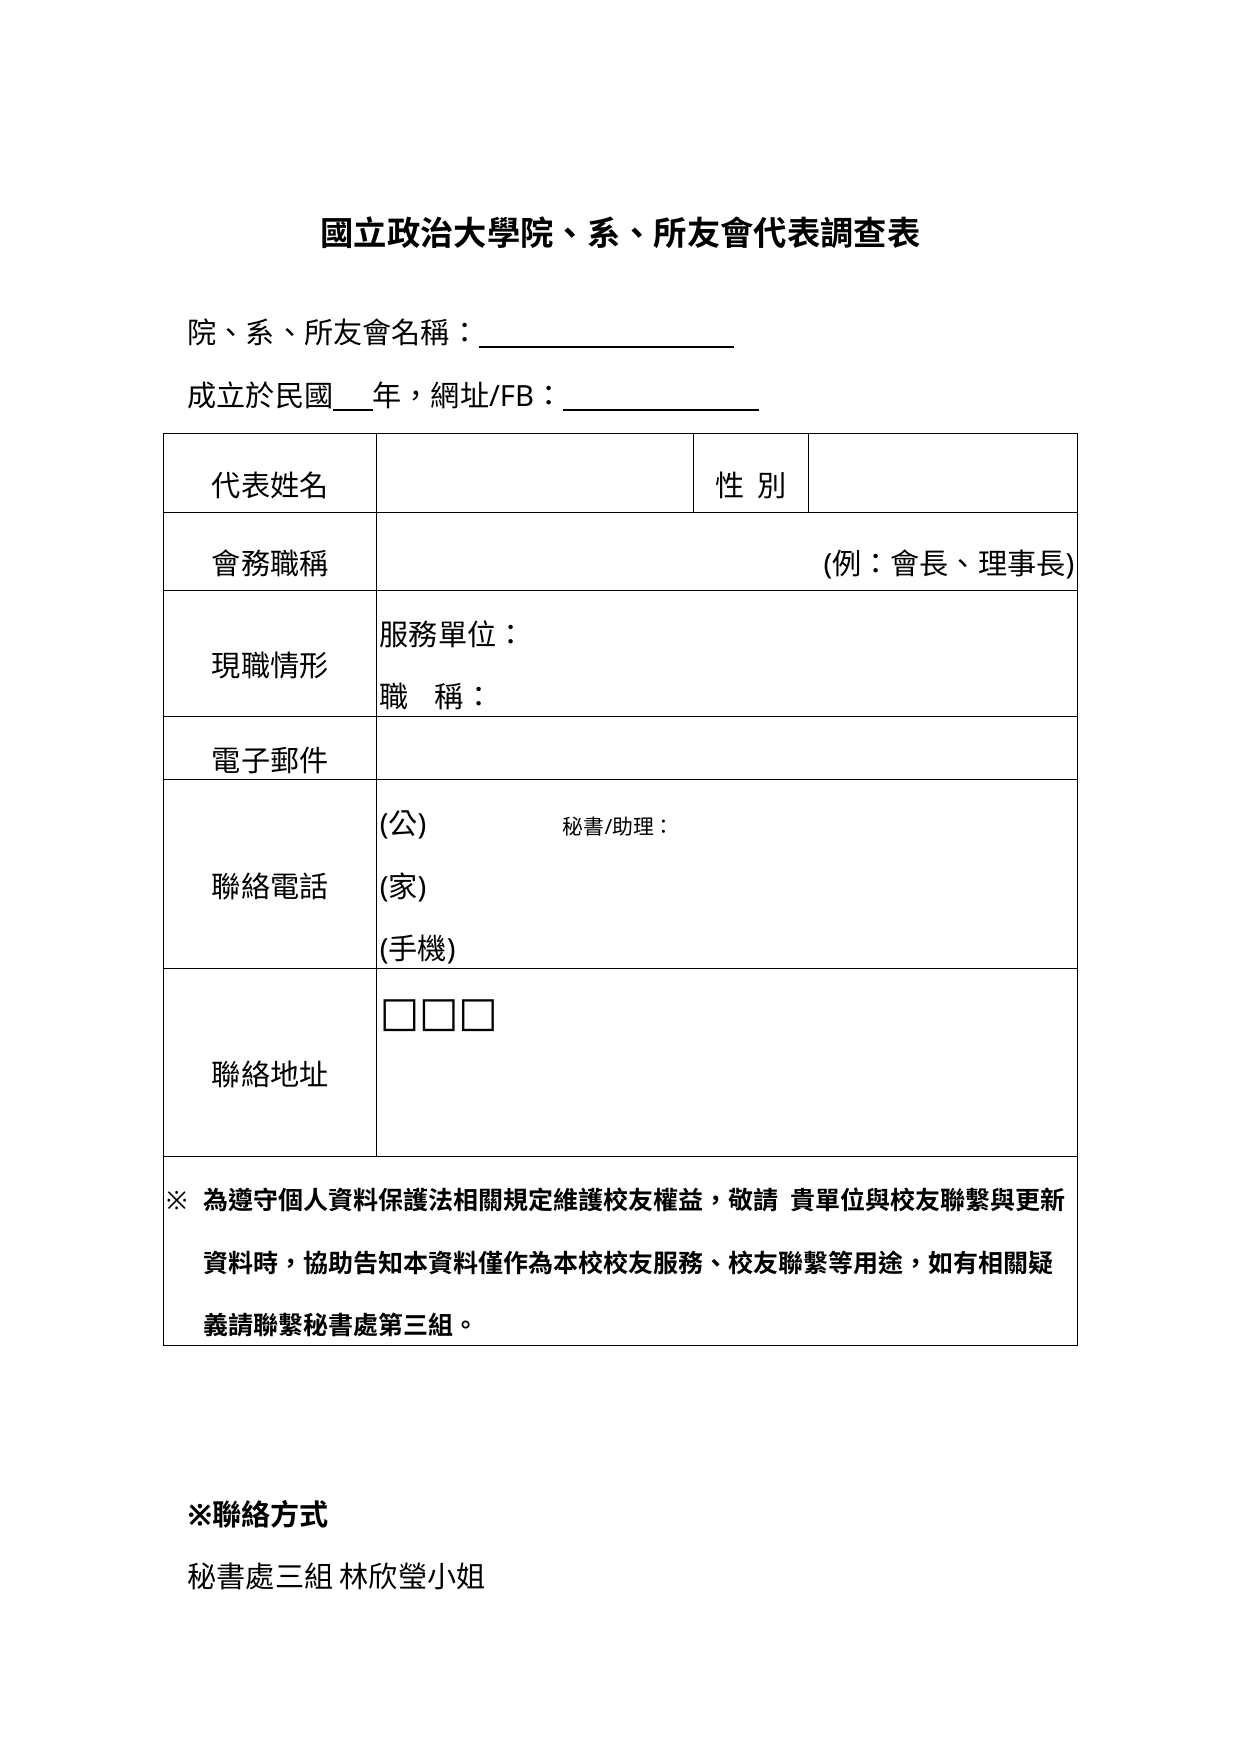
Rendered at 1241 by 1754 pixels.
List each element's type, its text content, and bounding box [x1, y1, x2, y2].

table_cell 聯絡地址 [164, 969, 376, 1156]
table_cell 會務職稱 [164, 513, 376, 589]
table_cell (公) 秘書/助理： (家) (手機) [377, 780, 1077, 968]
table_header [809, 434, 1077, 512]
table_cell (例：會長、理事長) [377, 513, 1077, 589]
table_header 性 別 [694, 434, 808, 512]
table_cell □□□ [377, 969, 1077, 1156]
text 成立於民國 年，網址/FB： [187, 352, 1053, 414]
table_cell 現職情形 [164, 591, 376, 716]
table_header 代表姓名 [164, 434, 376, 512]
table_cell [377, 717, 1077, 779]
text 國立政治大學院、系、所友會代表調查表 [187, 189, 1053, 252]
table_cell 聯絡電話 [164, 780, 376, 968]
text 秘書處三組 林欣瑩小姐 [187, 1533, 1053, 1596]
table_cell 電子郵件 [164, 717, 376, 779]
text 院、系、所友會名稱： [187, 289, 1053, 352]
table_header [377, 434, 693, 512]
table_cell 為遵守個人資料保護法相關規定維護校友權益，敬請 貴單位與校友聯繫與更新資料時，協助告知本資料僅作為本校校友服務、校友聯繫等用途，如有相關疑義請聯繫秘書處第三組。 [164, 1157, 1077, 1345]
table_cell 服務單位： 職 稱： [377, 591, 1077, 716]
text ※聯絡方式 [187, 1471, 1053, 1533]
